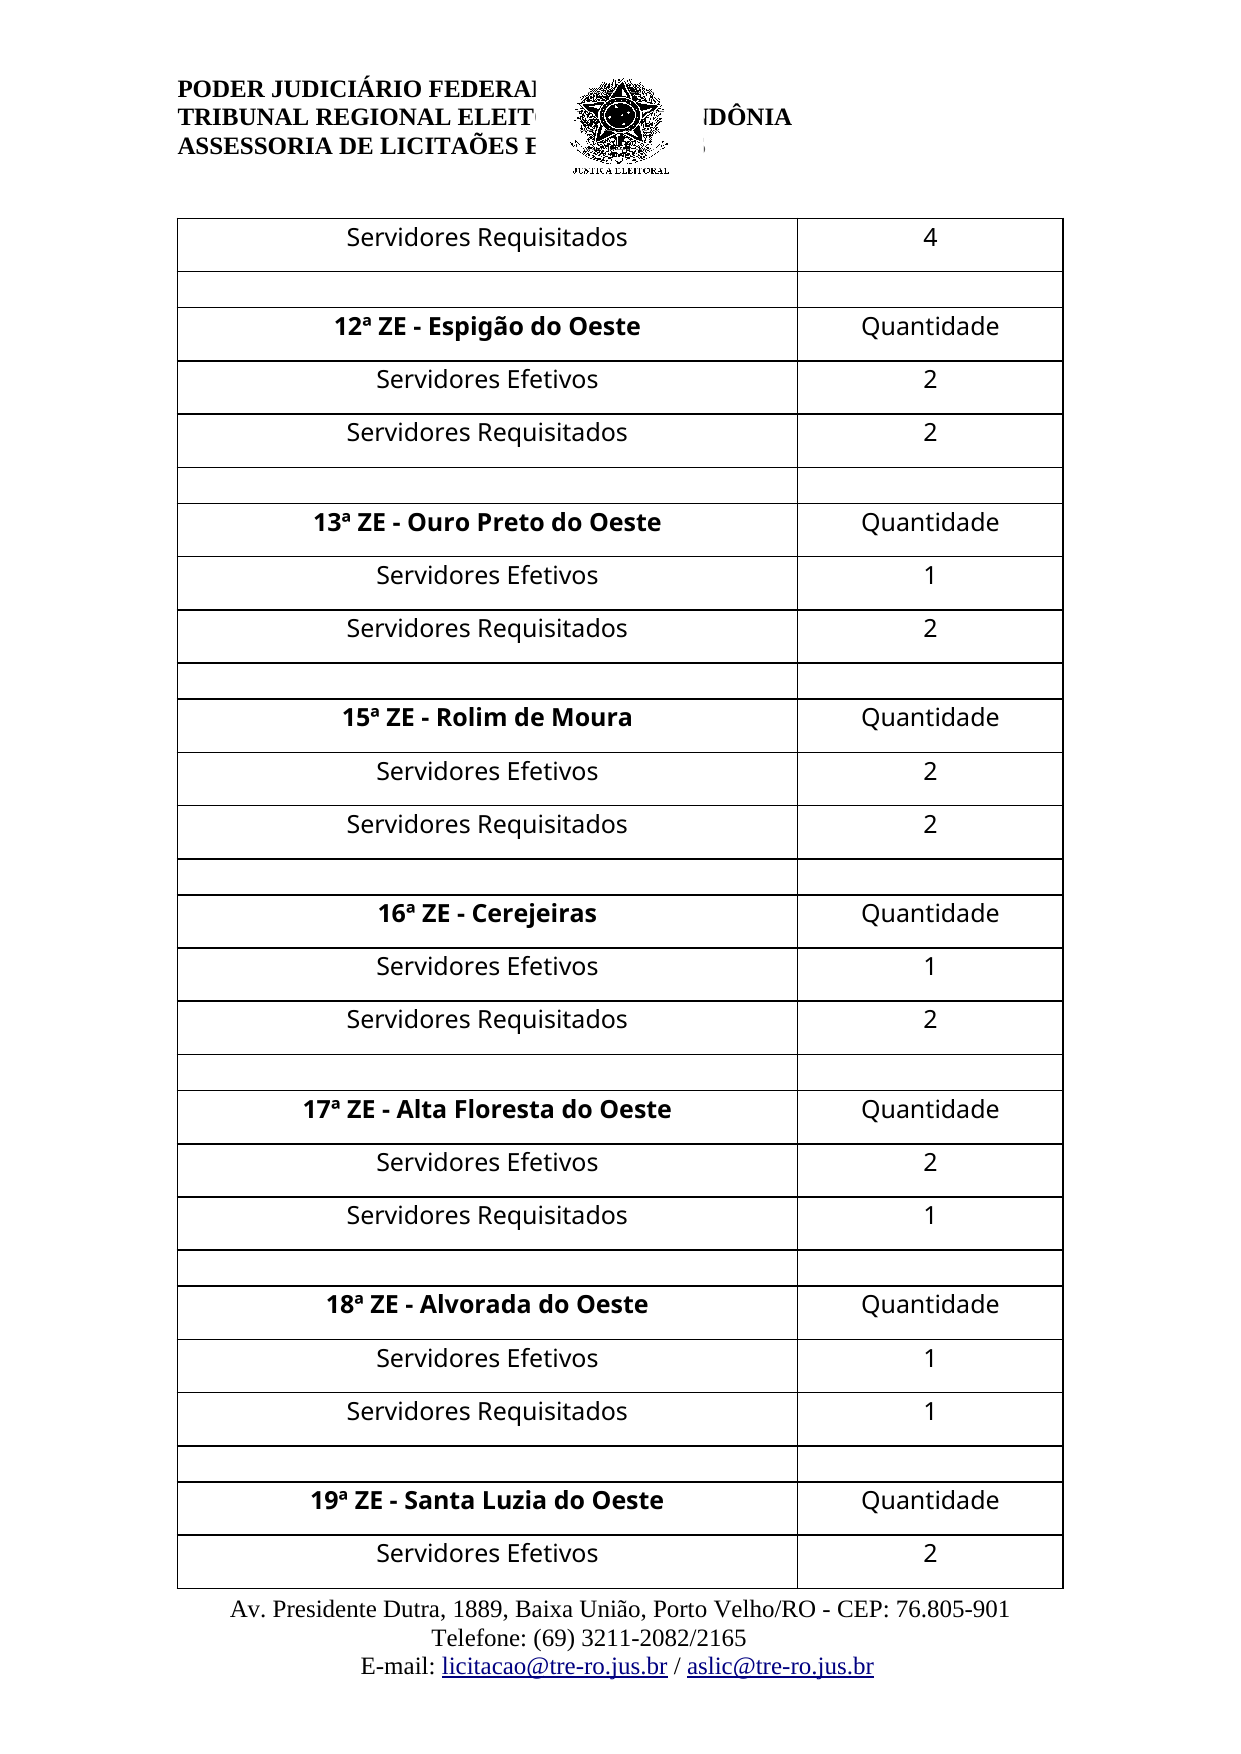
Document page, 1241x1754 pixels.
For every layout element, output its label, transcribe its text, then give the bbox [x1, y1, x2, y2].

table_cell [178, 1251, 797, 1285]
table_cell 18ª ZE - Alvorada do Oeste [178, 1287, 797, 1339]
table_cell Quantidade [798, 1287, 1062, 1339]
table_cell 2 [798, 1145, 1062, 1196]
table_cell 2 [798, 362, 1062, 413]
table_cell 13ª ZE - Ouro Preto do Oeste [178, 504, 797, 556]
table_cell 12ª ZE - Espigão do Oeste [178, 308, 797, 360]
table_cell [178, 1447, 797, 1481]
table_cell Quantidade [798, 700, 1062, 751]
table_cell Servidores Requisitados [178, 1002, 797, 1054]
table_cell Servidores Requisitados [178, 806, 797, 858]
table_cell Servidores Efetivos [178, 949, 797, 1000]
table_cell Quantidade [798, 1091, 1062, 1143]
table_cell Quantidade [798, 308, 1062, 360]
table_cell Servidores Requisitados [178, 611, 797, 662]
table_cell Quantidade [798, 896, 1062, 947]
table_cell 19ª ZE - Santa Luzia do Oeste [178, 1483, 797, 1534]
table_cell 1 [798, 949, 1062, 1000]
table_cell Servidores Efetivos [178, 1536, 797, 1588]
table_cell Servidores Requisitados [178, 1393, 797, 1445]
table_cell 2 [798, 1536, 1062, 1588]
table_cell [178, 664, 797, 698]
table_cell Servidores Efetivos [178, 557, 797, 609]
table_cell Servidores Requisitados [178, 415, 797, 466]
table_cell 2 [798, 415, 1062, 466]
table_cell Servidores Efetivos [178, 362, 797, 413]
table_cell [178, 860, 797, 894]
table_cell 2 [798, 806, 1062, 858]
table_cell 4 [798, 219, 1062, 271]
table_cell Quantidade [798, 504, 1062, 556]
table_cell [798, 1251, 1062, 1285]
table_cell [178, 272, 797, 307]
table_cell 1 [798, 1393, 1062, 1445]
table_cell 1 [798, 557, 1062, 609]
table_cell [798, 664, 1062, 698]
table_cell [798, 1447, 1062, 1481]
table_cell [178, 1055, 797, 1090]
table_cell Servidores Efetivos [178, 1145, 797, 1196]
table_cell Servidores Efetivos [178, 1340, 797, 1392]
table_cell 1 [798, 1340, 1062, 1392]
table_cell [798, 860, 1062, 894]
table_cell 2 [798, 753, 1062, 805]
table_cell [178, 468, 797, 502]
table_cell Servidores Efetivos [178, 753, 797, 805]
table_cell Servidores Requisitados [178, 219, 797, 271]
table_cell 2 [798, 611, 1062, 662]
table_cell 17ª ZE - Alta Floresta do Oeste [178, 1091, 797, 1143]
table_cell [798, 1055, 1062, 1090]
table_cell 2 [798, 1002, 1062, 1054]
table_cell 1 [798, 1198, 1062, 1249]
table_cell [798, 468, 1062, 502]
table_cell [798, 272, 1062, 307]
table_cell 16ª ZE - Cerejeiras [178, 896, 797, 947]
table_cell 15ª ZE - Rolim de Moura [178, 700, 797, 751]
table_cell Servidores Requisitados [178, 1198, 797, 1249]
table_cell Quantidade [798, 1483, 1062, 1534]
